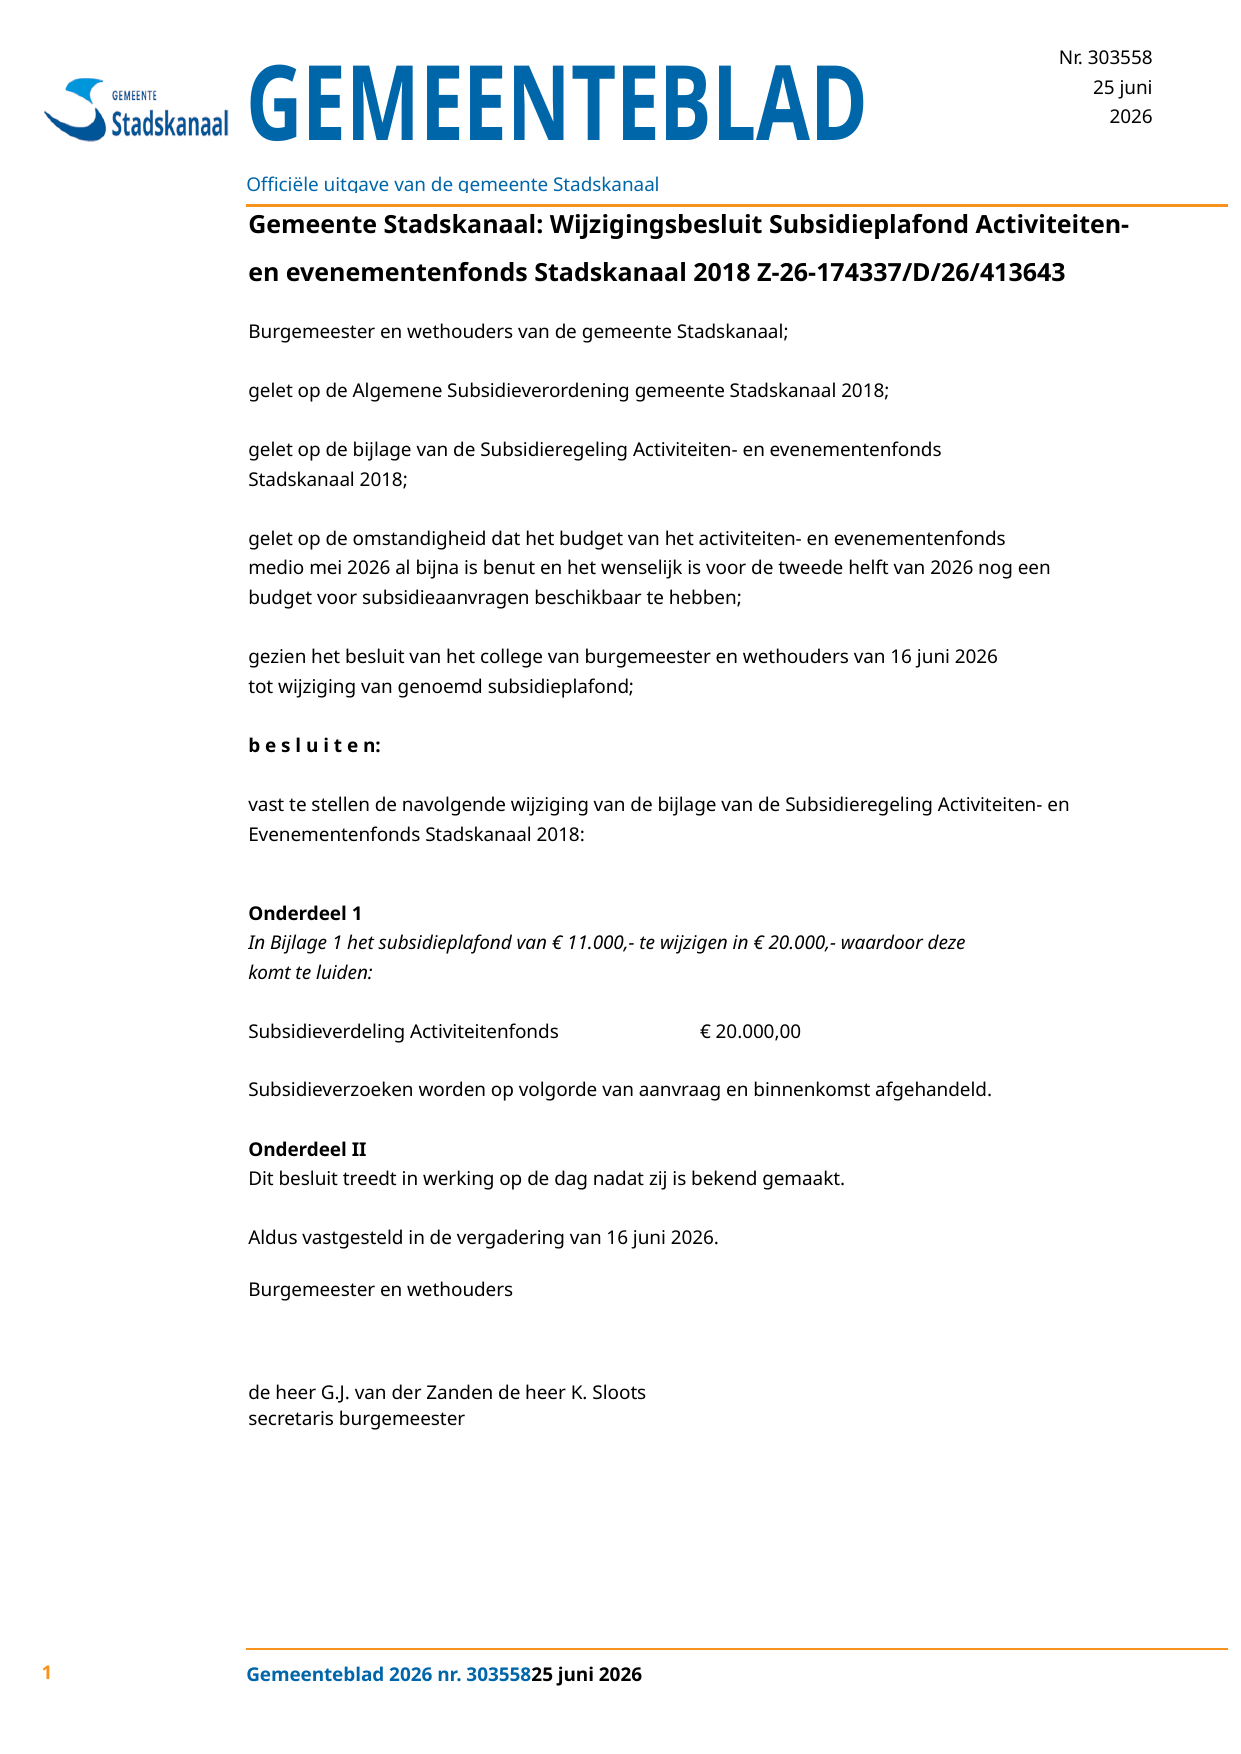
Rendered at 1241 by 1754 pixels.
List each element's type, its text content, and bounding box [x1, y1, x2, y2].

text In Bijlage 1 het subsidieplafond van € 11.000,- te wijzigen in € 20.000,- waardoor deze [248, 929, 1152, 955]
text Aldus vastgesteld in de vergadering van 16 juni 2026. [248, 1224, 1152, 1250]
text medio mei 2026 al bijna is benut en het wenselijk is voor de tweede helft van 2026 nog een [248, 554, 1152, 580]
text Burgemeester en wethouders [248, 1276, 1152, 1302]
text de heer G.J. van der Zanden de heer K. Sloots [248, 1379, 1152, 1405]
text gelet op de Algemene Subsidieverordening gemeente Stadskanaal 2018; [248, 377, 1152, 403]
text gezien het besluit van het college van burgemeester en wethouders van 16 juni 2026 [248, 643, 1152, 669]
text komt te luiden: [248, 959, 1152, 984]
text Stadskanaal 2018; [248, 466, 1152, 492]
text Onderdeel 1 [248, 900, 1152, 925]
text Gemeente Stadskanaal: Wijzigingsbesluit Subsidieplafond Activiteiten- en evenementenfonds Stadskanaal 2018 Z-26-174337/D/26/413643 [248, 207, 1152, 288]
text Evenementenfonds Stadskanaal 2018: [248, 821, 1152, 847]
text Dit besluit treedt in werking op de dag nadat zij is bekend gemaakt. [248, 1165, 1152, 1191]
table_header € 20.000,00 [700, 1018, 1152, 1044]
text budget voor subsidieaanvragen beschikbaar te hebben; [248, 584, 1152, 610]
text tot wijziging van genoemd subsidieplafond; [248, 673, 1152, 699]
text vast te stellen de navolgende wijziging van de bijlage van de Subsidieregeling Activiteiten- en [248, 791, 1152, 817]
text secretaris burgemeester [248, 1405, 1152, 1430]
text gelet op de bijlage van de Subsidieregeling Activiteiten- en evenementenfonds [248, 436, 1152, 462]
text Onderdeel II [248, 1136, 1152, 1162]
text gelet op de omstandigheid dat het budget van het activiteiten- en evenementenfonds [248, 525, 1152, 551]
text b e s l u i t e n: [248, 732, 1152, 758]
picture [41, 47, 231, 172]
text Subsidieverzoeken worden op volgorde van aanvraag en binnenkomst afgehandeld. [248, 1077, 1152, 1102]
table_header Subsidieverdeling Activiteitenfonds [248, 1018, 700, 1044]
text Burgemeester en wethouders van de gemeente Stadskanaal; [248, 318, 1152, 344]
